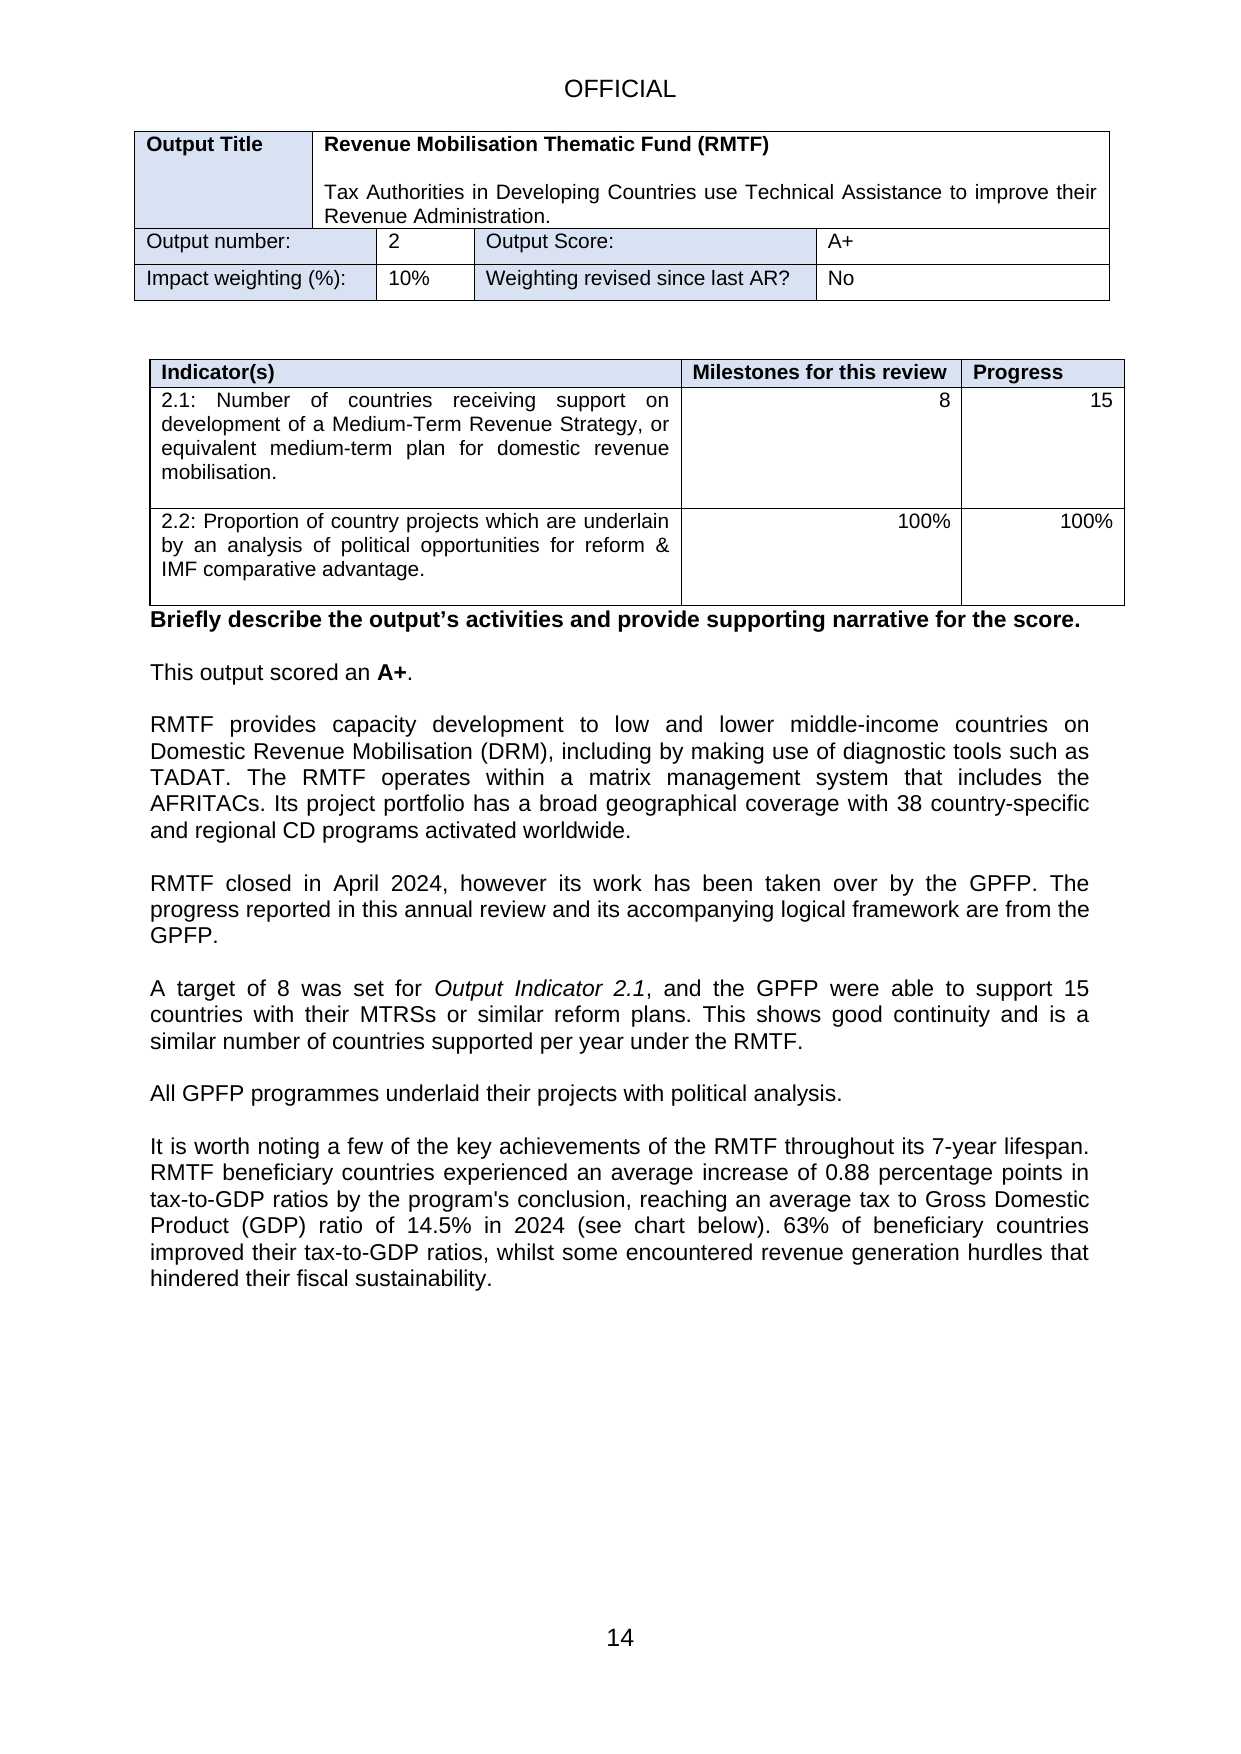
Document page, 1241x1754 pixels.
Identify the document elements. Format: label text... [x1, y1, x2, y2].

table_cell 8 [682, 388, 961, 508]
table_cell Impact weighting (%): [135, 265, 376, 300]
table_cell 2.1: Number of countries receiving support on development of a Medium-Term Revenue Strategy, or equivalent medium-term plan for domestic revenue mobilisation. [151, 388, 681, 508]
text Briefly describe the output’s activities and provide supporting narrative for the score. [150, 606, 1090, 632]
table_cell Output number: [135, 229, 376, 264]
table_cell 10% [377, 265, 474, 300]
table_header Output Title [135, 132, 312, 228]
text It is worth noting a few of the key achievements of the RMTF throughout its 7-year lifespan. RMTF beneficiary countries experienced an average increase of 0.88 percentage points in tax-to-GDP ratios by the program's conclusion, reaching an average tax to Gross Domestic Product (GDP) ratio of 14.5% in 2024 (see chart below). 63% of beneficiary countries improved their tax-to-GDP ratios, whilst some encountered revenue generation hurdles that hindered their fiscal sustainability. [150, 1133, 1090, 1291]
text This output scored an A+. [150, 659, 1090, 685]
table_header Progress [962, 360, 1124, 387]
text A target of 8 was set for Output Indicator 2.1, and the GPFP were able to support 15 countries with their MTRSs or similar reform plans. This shows good continuity and is a similar number of countries supported per year under the RMTF. [150, 975, 1090, 1054]
table_cell 100% [962, 509, 1124, 605]
table_header Indicator(s) [151, 360, 681, 387]
table_header Milestones for this review [682, 360, 961, 387]
text RMTF closed in April 2024, however its work has been taken over by the GPFP. The progress reported in this annual review and its accompanying logical framework are from the GPFP. [150, 869, 1090, 948]
text All GPFP programmes underlaid their projects with political analysis. [150, 1080, 1090, 1107]
table_cell 100% [682, 509, 961, 605]
table_cell A+ [817, 229, 1109, 264]
table_cell 15 [962, 388, 1124, 508]
table_cell Weighting revised since last AR? [475, 265, 816, 300]
table_cell 2.2: Proportion of country projects which are underlain by an analysis of political opportunities for reform & IMF comparative advantage. [151, 509, 681, 605]
text RMTF provides capacity development to low and lower middle-income countries on Domestic Revenue Mobilisation (DRM), including by making use of diagnostic tools such as TADAT. The RMTF operates within a matrix management system that includes the AFRITACs. Its project portfolio has a broad geographical coverage with 38 country-specific and regional CD programs activated worldwide. [150, 711, 1090, 843]
table_header Revenue Mobilisation Thematic Fund (RMTF) Tax Authorities in Developing Countries use Technical Assistance to improve their Revenue Administration. [313, 132, 1109, 228]
table_cell Output Score: [475, 229, 816, 264]
table_cell No [817, 265, 1109, 300]
table_cell 2 [377, 229, 474, 264]
